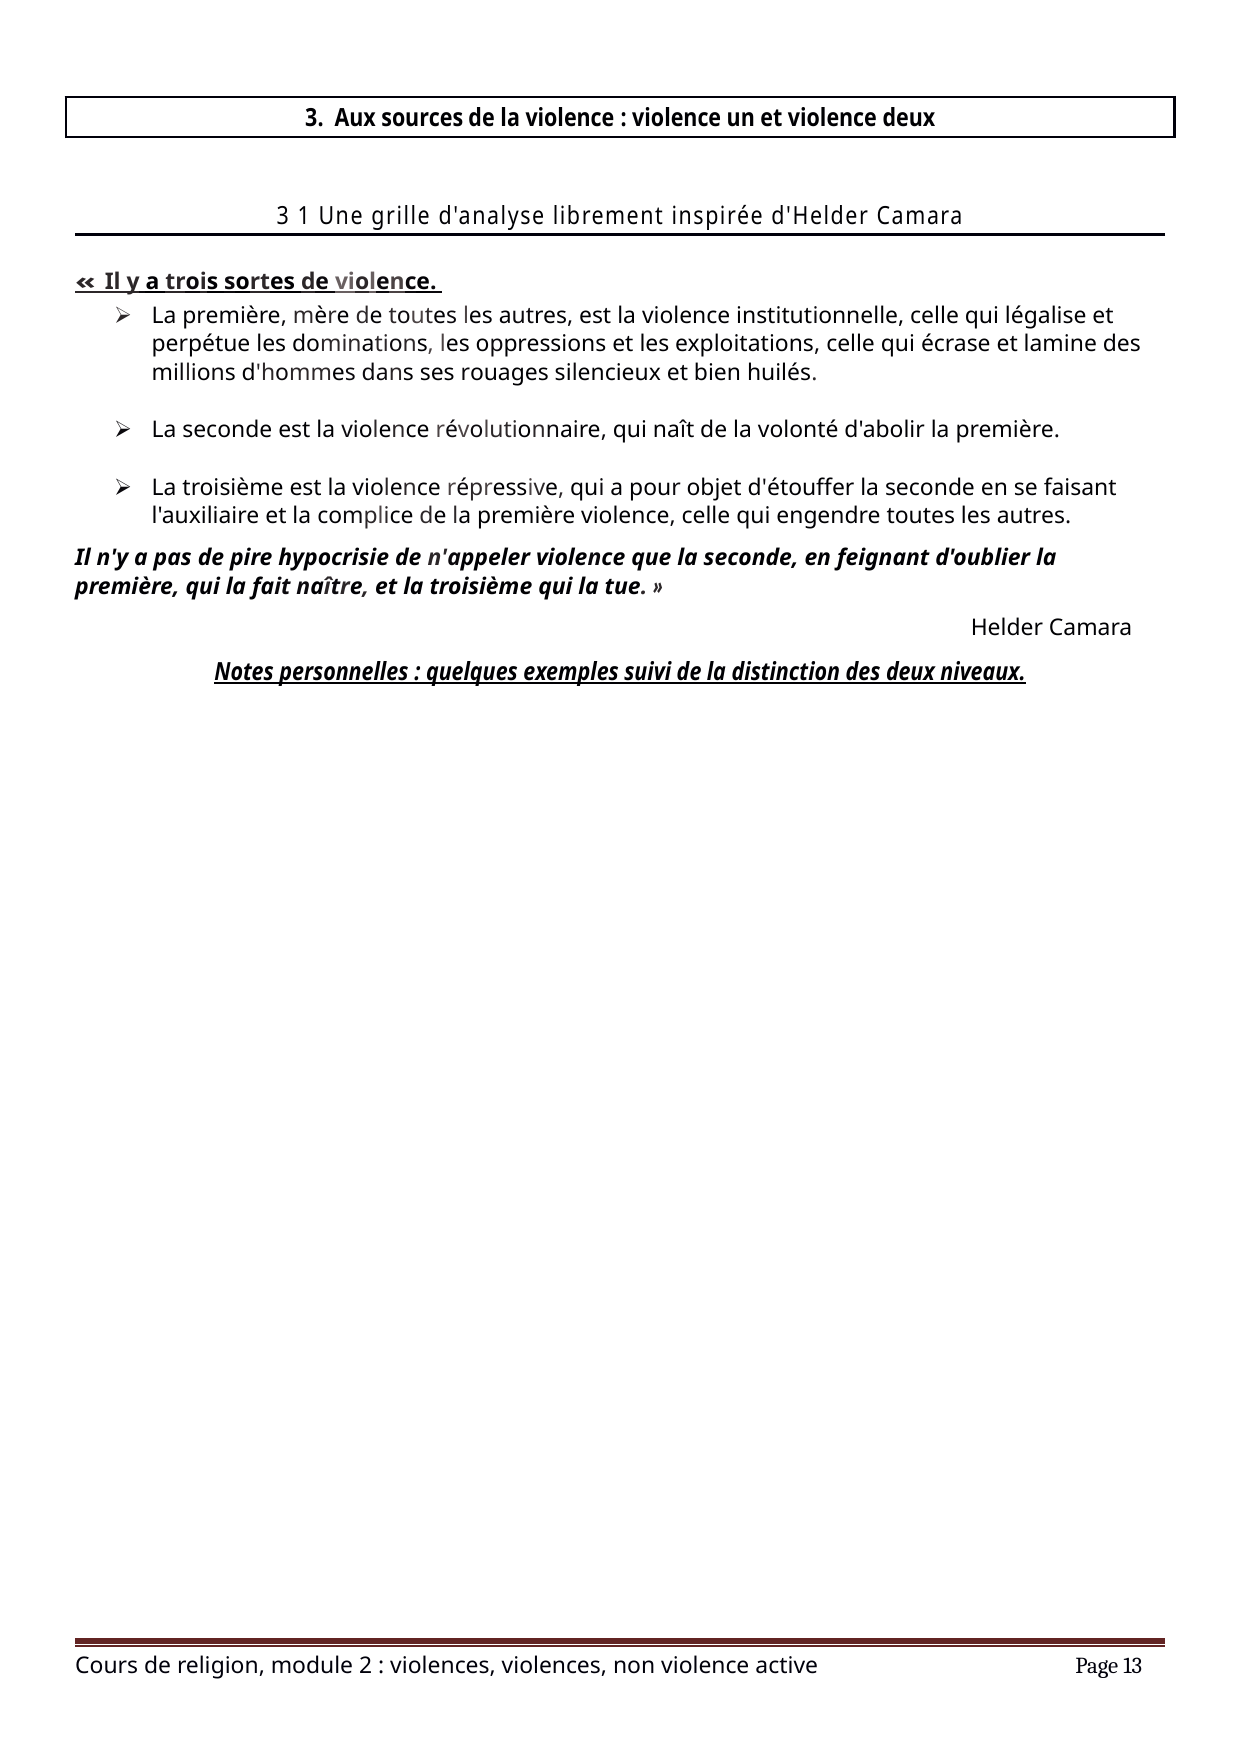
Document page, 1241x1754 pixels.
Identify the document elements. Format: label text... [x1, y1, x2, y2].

text « Il y a trois sortes de violence. [75, 265, 1165, 296]
list La première, mère de toutes les autres, est la violence institutionnelle, celle qui légalise et perpétue les dominations, les oppressions et les exploitations, celle qui écrase et lamine des millions d'hommes dans ses rouages silencieux et bien huilés. [114, 300, 1165, 386]
list La seconde est la violence révolutionnaire, qui naît de la volonté d'abolir la première. [114, 415, 1165, 443]
text Notes personnelles : quelques exemples suivi de la distinction des deux niveaux. [75, 653, 1165, 687]
text Il n'y a pas de pire hypocrisie de n'appeler violence que la seconde, en feignant d'oublier la première, qui la fait naître, et la troisième qui la tue. » [75, 542, 1165, 600]
subtitle 3. Aux sources de la violence : violence un et violence deux [67, 98, 1173, 136]
list La troisième est la violence répressive, qui a pour objet d'étouffer la seconde en se faisant l'auxiliaire et la complice de la première violence, celle qui engendre toutes les autres. [114, 473, 1165, 529]
text Helder Camara [76, 612, 1138, 641]
subtitle 3 1 Une grille d'analyse librement inspirée d'Helder Camara [75, 197, 1165, 233]
